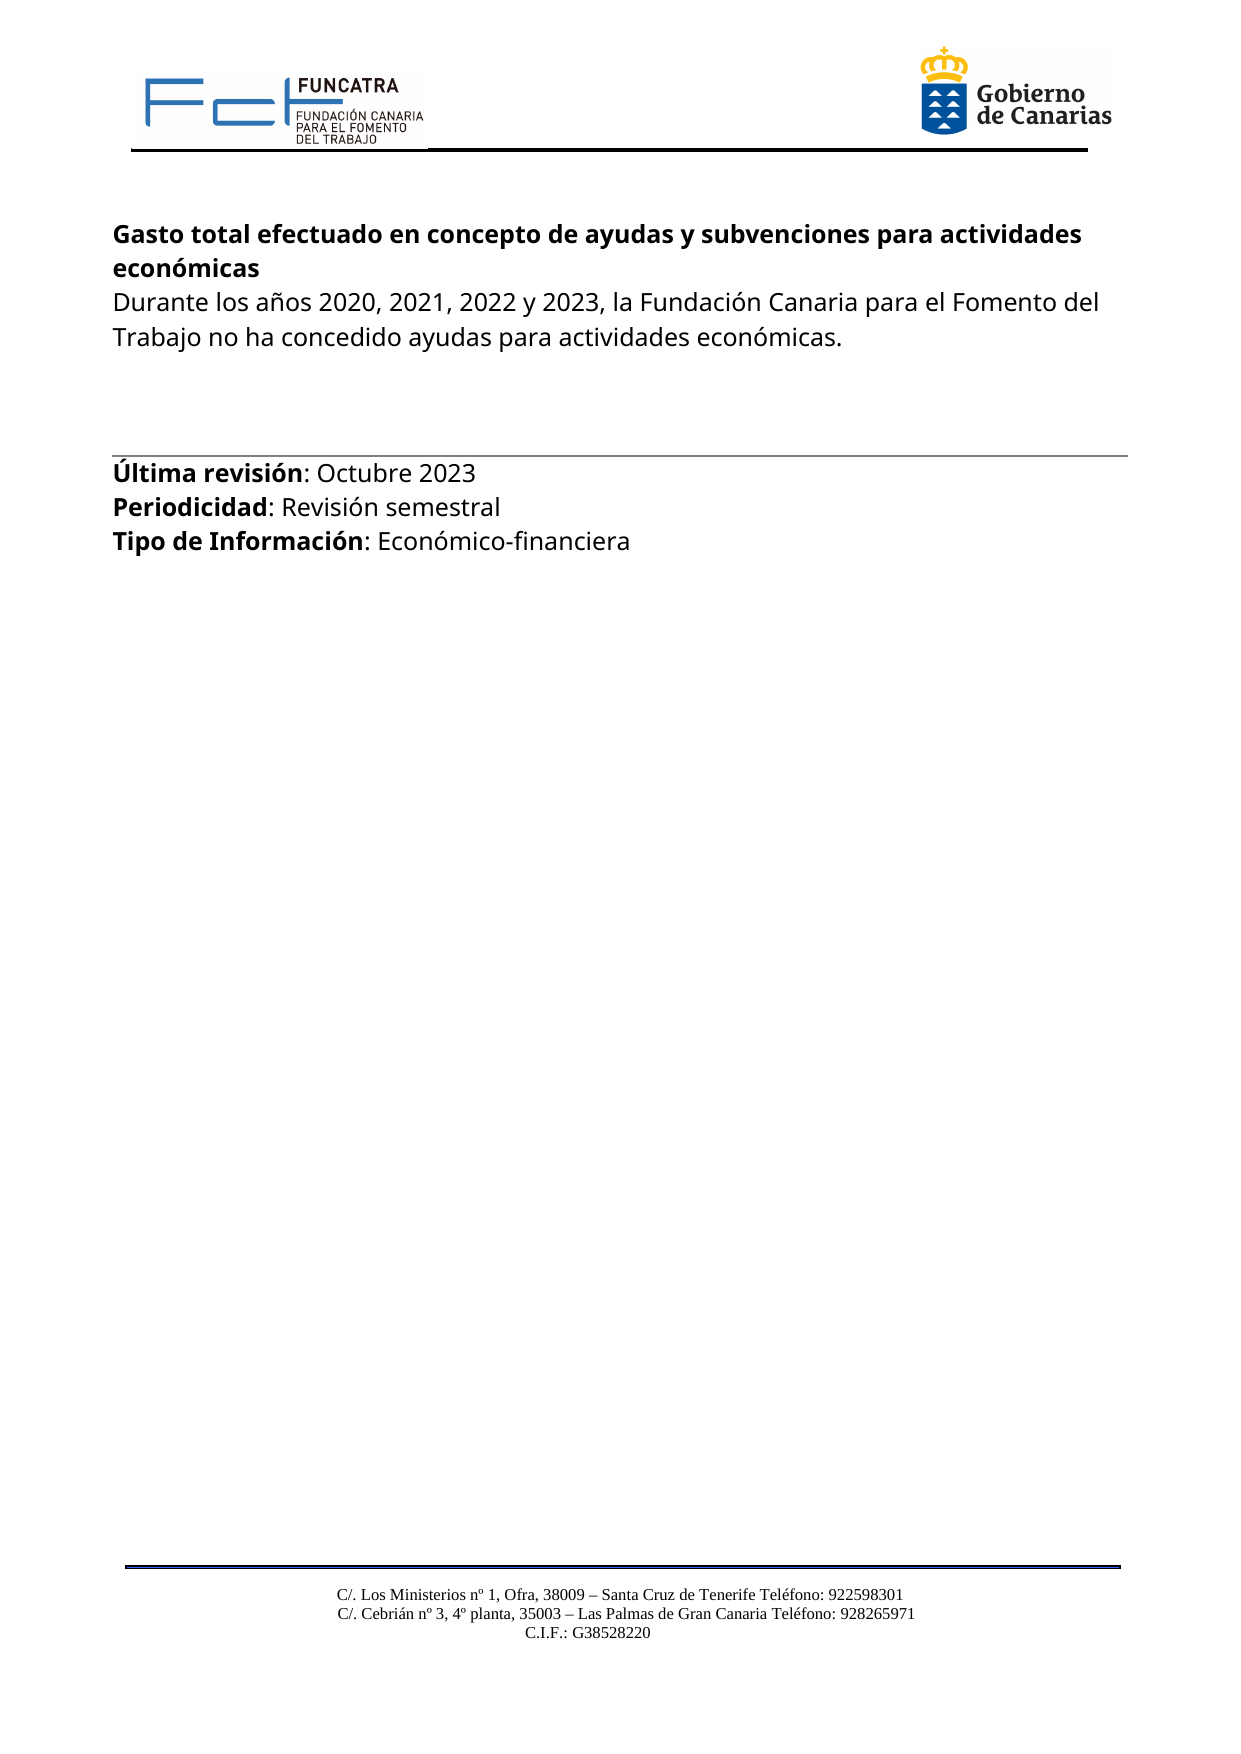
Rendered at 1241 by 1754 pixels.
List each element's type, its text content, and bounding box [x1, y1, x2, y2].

picture [920, 46, 1112, 135]
picture [131, 68, 428, 149]
subtitle Gasto total efectuado en concepto de ayudas y subvenciones para actividades económicas [112, 217, 1128, 285]
text Tipo de Información: Económico-financiera [112, 524, 1128, 558]
text Periodicidad: Revisión semestral [112, 490, 1128, 524]
text Última revisión: Octubre 2023 [112, 457, 1128, 490]
text Durante los años 2020, 2021, 2022 y 2023, la Fundación Canaria para el Fomento del Trabajo no ha concedido ayudas para actividades económicas. [112, 285, 1128, 353]
